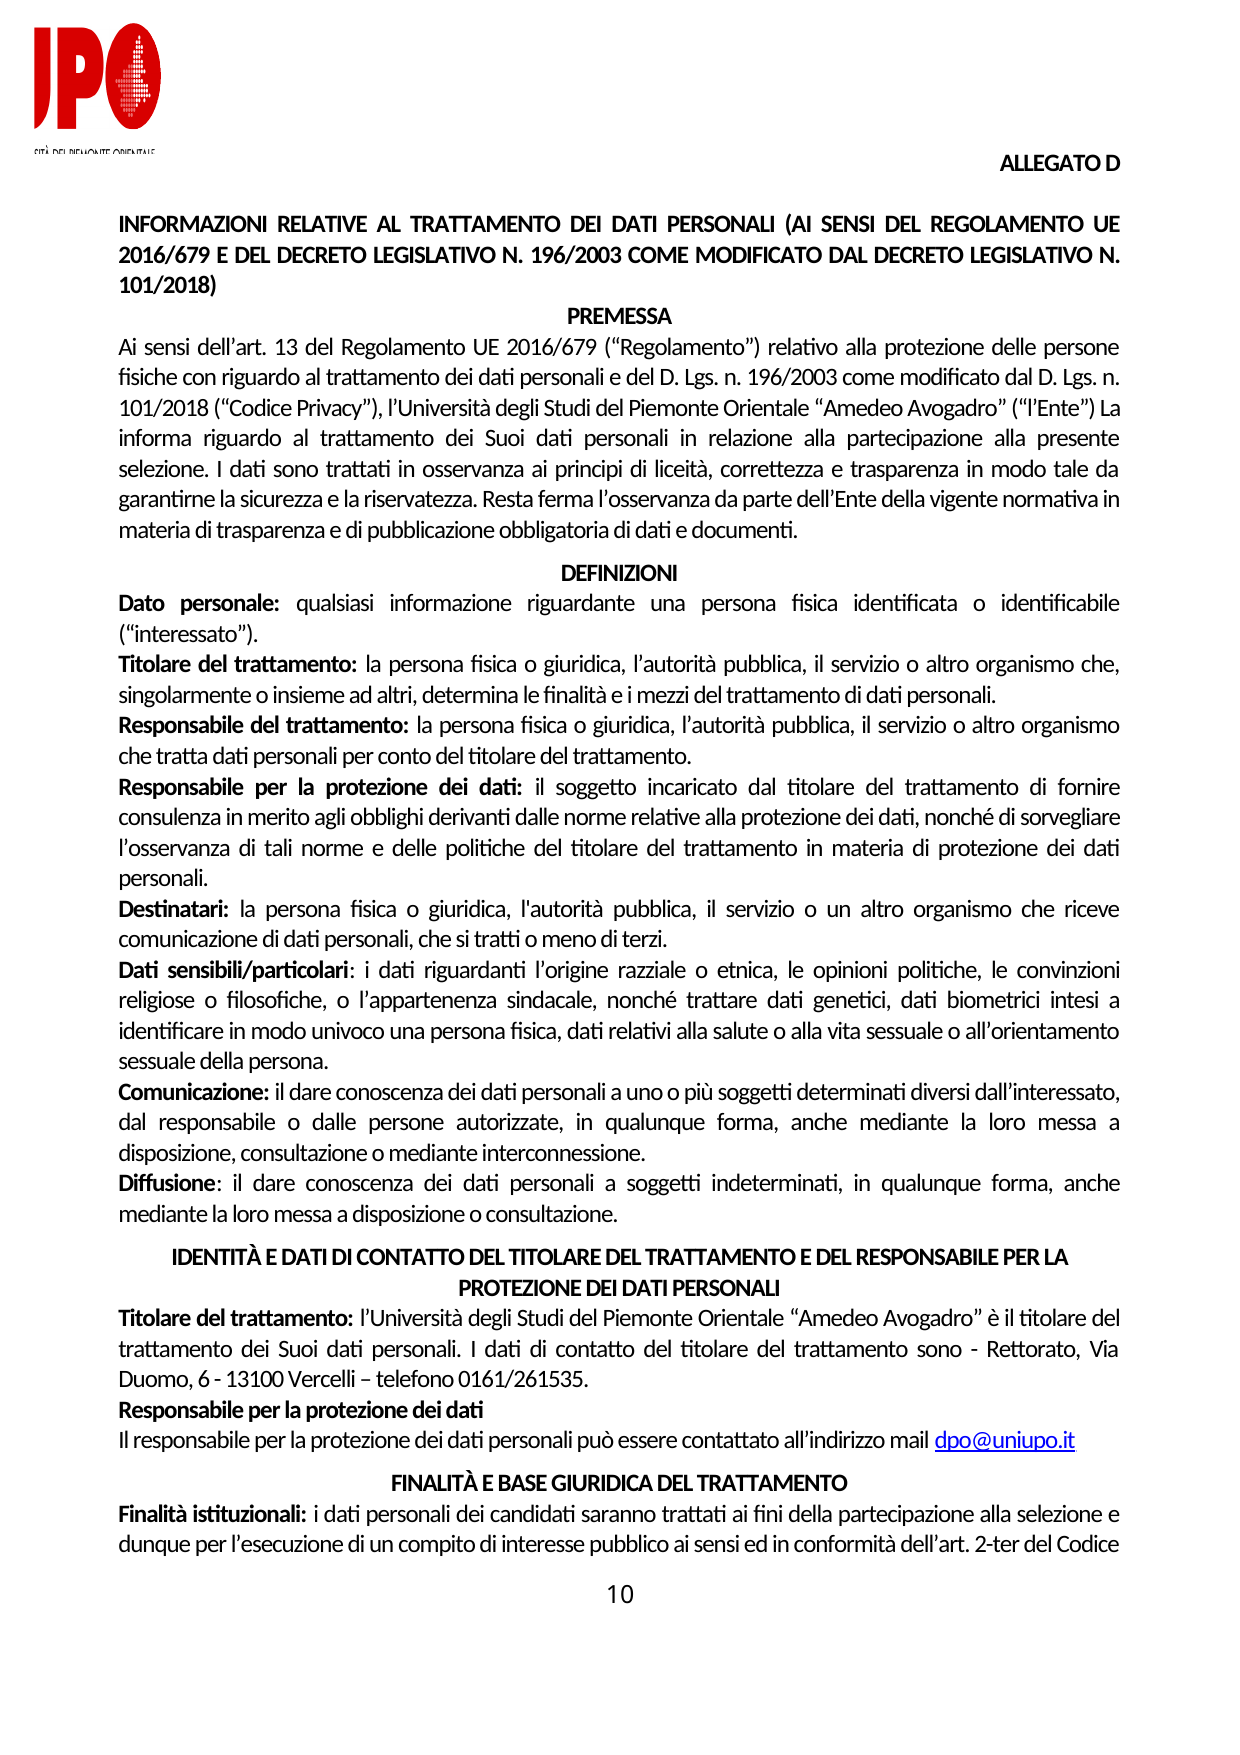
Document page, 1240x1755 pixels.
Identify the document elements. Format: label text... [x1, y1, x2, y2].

text Dati sensibili/particolari: i dati riguardanti l’origine razziale o etnica, le opinioni politiche, le convinzioni religiose o filosofiche, o l’appartenenza sindacale, nonché trattare dati genetici, dati biometrici intesi a identificare in modo univoco una persona fisica, dati relativi alla salute o alla vita sessuale o all’orientamento sessuale della persona. [118, 954, 1121, 1076]
text IDENTITÀ E DATI DI CONTATTO DEL TITOLARE DEL TRATTAMENTO E DEL RESPONSABILE PER LA PROTEZIONE DEI DATI PERSONALI [118, 1241, 1121, 1302]
text Responsabile del trattamento: la persona fisica o giuridica, l’autorità pubblica, il servizio o altro organismo che tratta dati personali per conto del titolare del trattamento. [118, 710, 1121, 771]
text INFORMAZIONI RELATIVE AL TRATTAMENTO DEI DATI PERSONALI (AI SENSI DEL REGOLAMENTO UE 2016/679 E DEL DECRETO LEGISLATIVO N. 196/2003 COME MODIFICATO DAL DECRETO LEGISLATIVO N. 101/2018) [118, 209, 1121, 300]
text PREMESSA [118, 300, 1121, 331]
text Responsabile per la protezione dei dati [118, 1394, 1121, 1424]
text Il responsabile per la protezione dei dati personali può essere contattato all’indirizzo mail dpo@uniupo.it [118, 1424, 1121, 1455]
text Dato personale: qualsiasi informazione riguardante una persona fisica identificata o identificabile (“interessato”). [118, 588, 1121, 649]
text Diffusione: il dare conoscenza dei dati personali a soggetti indeterminati, in qualunque forma, anche mediante la loro messa a disposizione o consultazione. [118, 1167, 1121, 1228]
text Titolare del trattamento: la persona fisica o giuridica, l’autorità pubblica, il servizio o altro organismo che, singolarmente o insieme ad altri, determina le finalità e i mezzi del trattamento di dati personali. [118, 649, 1121, 710]
text Ai sensi dell’art. 13 del Regolamento UE 2016/679 (“Regolamento”) relativo alla protezione delle persone fisiche con riguardo al trattamento dei dati personali e del D. Lgs. n. 196/2003 come modificato dal D. Lgs. n. 101/2018 (“Codice Privacy”), l’Università degli Studi del Piemonte Orientale “Amedeo Avogadro” (“l’Ente”) La informa riguardo al trattamento dei Suoi dati personali in relazione alla partecipazione alla presente selezione. I dati sono trattati in osservanza ai principi di liceità, correttezza e trasparenza in modo tale da garantirne la sicurezza e la riservatezza. Resta ferma l’osservanza da parte dell’Ente della vigente normativa in materia di trasparenza e di pubblicazione obbligatoria di dati e documenti. [118, 331, 1121, 544]
text FINALITÀ E BASE GIURIDICA DEL TRATTAMENTO [118, 1468, 1121, 1498]
text Responsabile per la protezione dei dati: il soggetto incaricato dal titolare del trattamento di fornire consulenza in merito agli obblighi derivanti dalle norme relative alla protezione dei dati, nonché di sorvegliare l’osservanza di tali norme e delle politiche del titolare del trattamento in materia di protezione dei dati personali. [118, 771, 1121, 893]
text DEFINIZIONI [118, 557, 1121, 588]
text Destinatari: la persona fisica o giuridica, l'autorità pubblica, il servizio o un altro organismo che riceve comunicazione di dati personali, che si tratti o meno di terzi. [118, 893, 1121, 954]
text Finalità istituzionali: i dati personali dei candidati saranno trattati ai fini della partecipazione alla selezione e dunque per l’esecuzione di un compito di interesse pubblico ai sensi ed in conformità dell’art. 2-ter del Codice [118, 1498, 1121, 1559]
text Comunicazione: il dare conoscenza dei dati personali a uno o più soggetti determinati diversi dall’interessato, dal responsabile o dalle persone autorizzate, in qualunque forma, anche mediante la loro messa a disposizione, consultazione o mediante interconnessione. [118, 1076, 1121, 1167]
text Titolare del trattamento: l’Università degli Studi del Piemonte Orientale “Amedeo Avogadro” è il titolare del trattamento dei Suoi dati personali. I dati di contatto del titolare del trattamento sono - Rettorato, Via Duomo, 6 - 13100 Vercelli – telefono 0161/261535. [118, 1302, 1121, 1394]
text ALLEGATO D [118, 148, 1121, 178]
